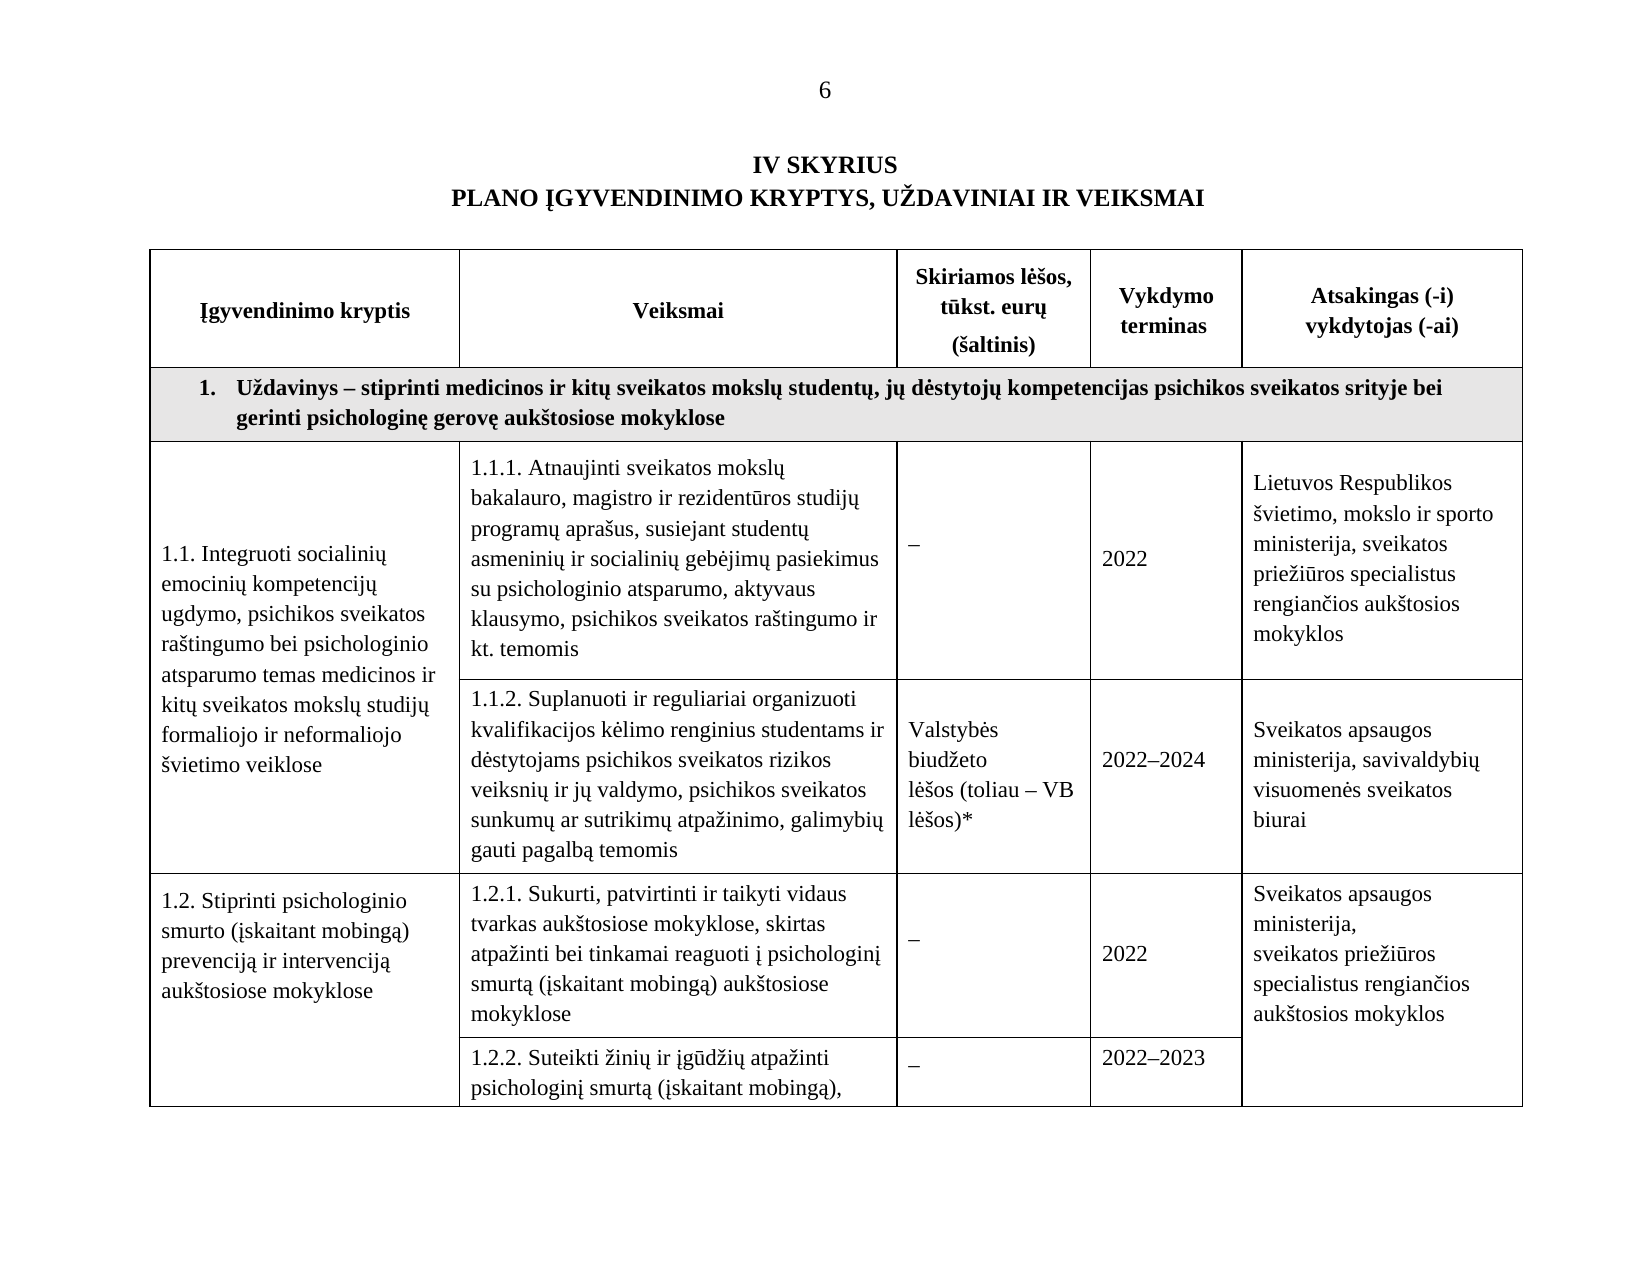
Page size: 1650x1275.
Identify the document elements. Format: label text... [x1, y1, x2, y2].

table_cell 1.2.1. Sukurti, patvirtinti ir taikyti vidaus tvarkas aukštosiose mokyklose, skirtas atpažinti bei tinkamai reaguoti į psichologinį smurtą (įskaitant mobingą) aukštosiose mokyklose [460, 874, 896, 1037]
table_cell 2022 [1091, 442, 1241, 678]
table_cell 2022–2024 [1091, 680, 1241, 873]
table_header Skiriamos lėšos, tūkst. eurų (šaltinis) [898, 250, 1090, 367]
table_cell 1.1.2. Suplanuoti ir reguliariai organizuoti kvalifikacijos kėlimo renginius studentams ir dėstytojams psichikos sveikatos rizikos veiksnių ir jų valdymo, psichikos sveikatos sunkumų ar sutrikimų atpažinimo, galimybių gauti pagalbą temomis [460, 680, 896, 873]
table_cell Lietuvos Respublikos švietimo, mokslo ir sporto ministerija, sveikatos priežiūros specialistus rengiančios aukštosios mokyklos [1243, 442, 1522, 678]
table_cell 1.2.2. Suteikti žinių ir įgūdžių atpažinti psichologinį smurtą (įskaitant mobingą), [460, 1038, 896, 1106]
table_cell 1.1.1. Atnaujinti sveikatos mokslų bakalauro, magistro ir rezidentūros studijų programų aprašus, susiejant studentų asmeninių ir socialinių gebėjimų pasiekimus su psichologinio atsparumo, aktyvaus klausymo, psichikos sveikatos raštingumo ir kt. temomis [460, 442, 896, 678]
table_header Vykdymo terminas [1091, 250, 1241, 367]
table_cell 1.2. Stiprinti psichologinio smurto (įskaitant mobingą) prevenciją ir intervenciją aukštosiose mokyklose [151, 874, 459, 1106]
table_cell Sveikatos apsaugos ministerija, savivaldybių visuomenės sveikatos biurai [1243, 680, 1522, 873]
table_header Veiksmai [460, 250, 896, 367]
text IV SKYRIUS [150, 150, 1500, 179]
table_cell – [898, 1038, 1090, 1106]
table_header Įgyvendinimo kryptis [151, 250, 459, 367]
table_header Atsakingas (-i) vykdytojas (-ai) [1243, 250, 1522, 367]
table_cell 2022 [1091, 874, 1241, 1037]
table_cell 1.1. Integruoti socialinių emocinių kompetencijų ugdymo, psichikos sveikatos raštingumo bei psichologinio atsparumo temas medicinos ir kitų sveikatos mokslų studijų formaliojo ir neformaliojo švietimo veiklose [151, 442, 459, 873]
table_cell – [898, 442, 1090, 678]
table_cell 1. Uždavinys – stiprinti medicinos ir kitų sveikatos mokslų studentų, jų dėstytojų kompetencijas psichikos sveikatos srityje bei gerinti psichologinę gerovę aukštosiose mokyklose [151, 368, 1522, 441]
table_cell Sveikatos apsaugos ministerija, sveikatos priežiūros specialistus rengiančios aukštosios mokyklos [1243, 874, 1522, 1106]
table_cell 2022–2023 [1091, 1038, 1241, 1106]
table_cell – [898, 874, 1090, 1037]
text PLANO ĮGYVENDINIMO KRYPTYS, UŽDAVINIAI IR VEIKSMAI [150, 183, 1500, 212]
table_cell Valstybės biudžeto lėšos (toliau – VB lėšos)* [898, 680, 1090, 873]
